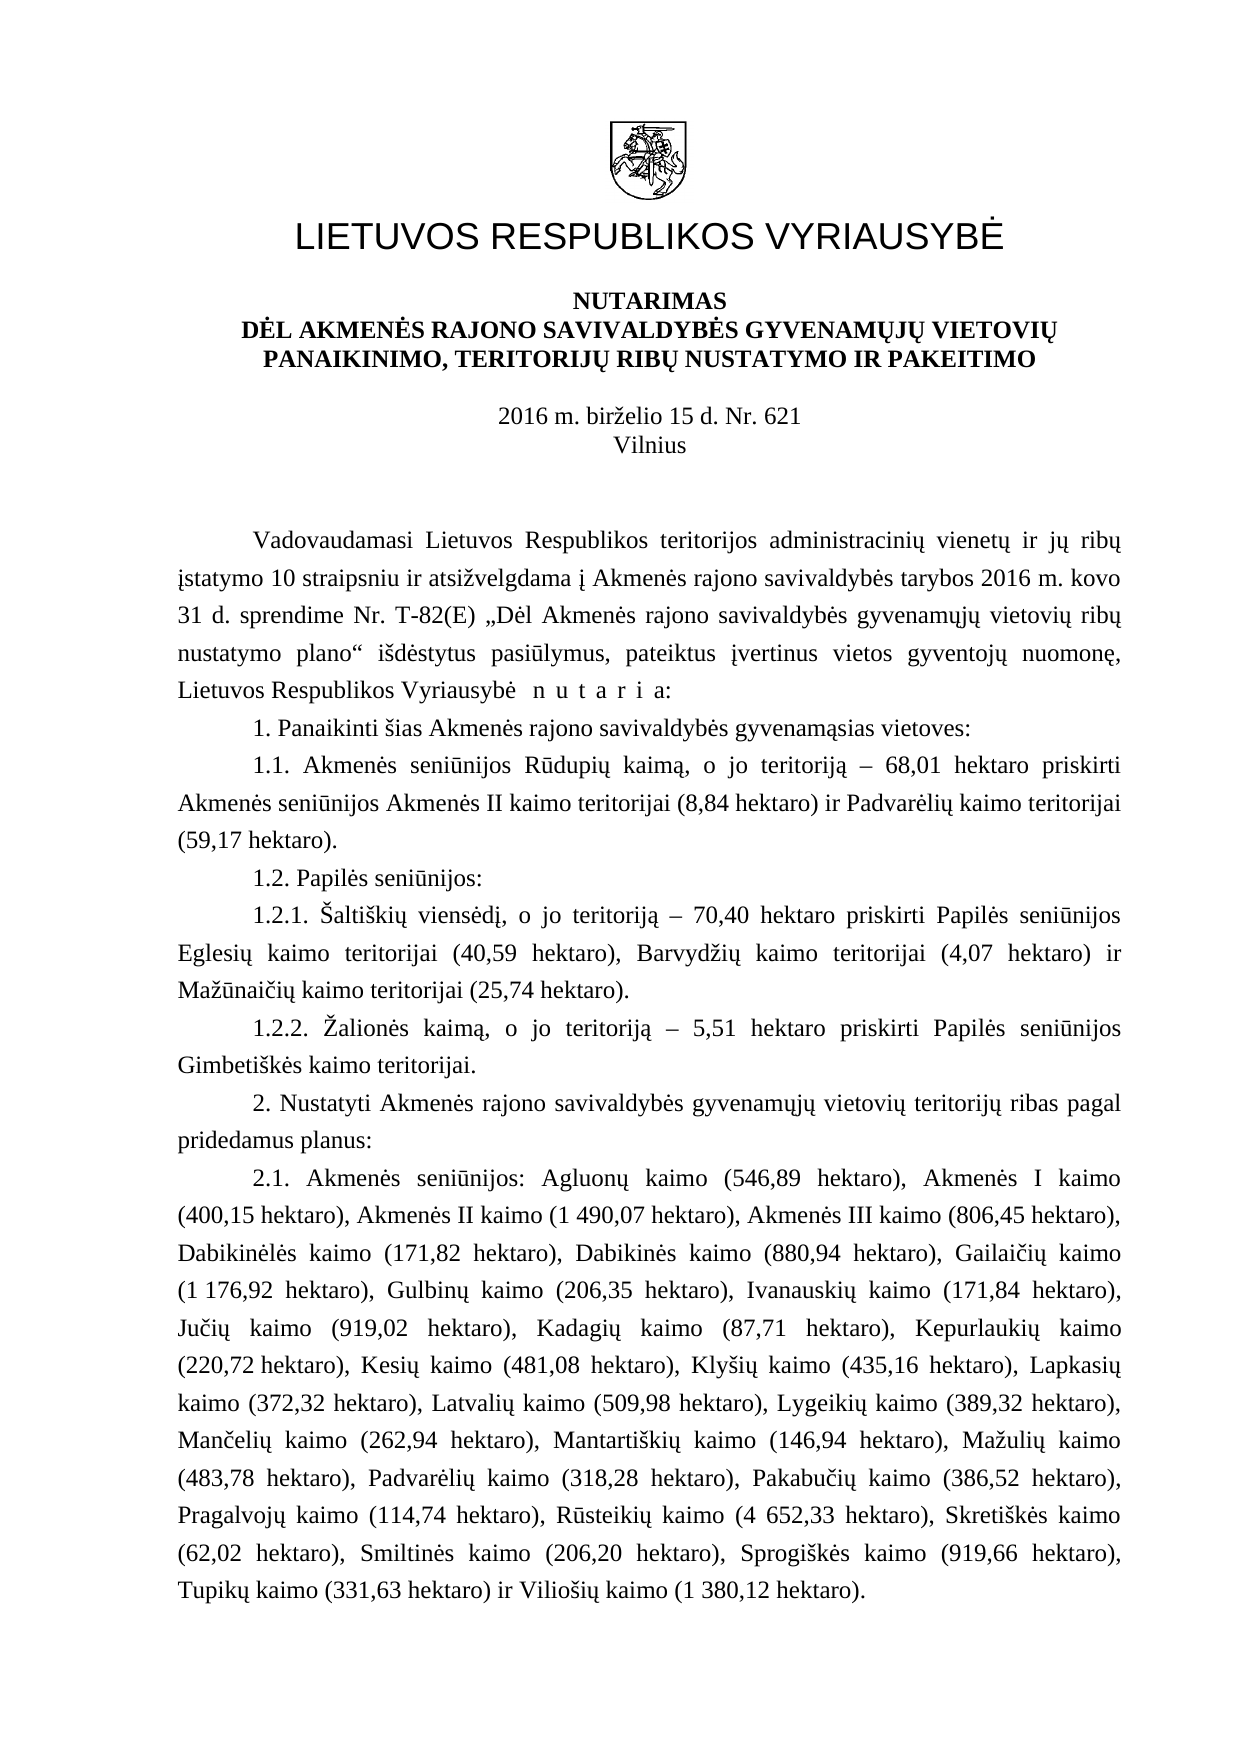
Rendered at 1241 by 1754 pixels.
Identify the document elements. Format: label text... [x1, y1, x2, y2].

text 1. Panaikinti šias Akmenės rajono savivaldybės gyvenamąsias vietoves: [177, 704, 1122, 741]
text 2.1. Akmenės seniūnijos: Agluonų kaimo (546,89 hektaro), Akmenės I kaimo (400,15 hektaro), Akmenės II kaimo (1 490,07 hektaro), Akmenės III kaimo (806,45 hektaro), Dabikinėlės kaimo (171,82 hektaro), Dabikinės kaimo (880,94 hektaro), Gailaičių kaimo (1 176,92 hektaro), Gulbinų kaimo (206,35 hektaro), Ivanauskių kaimo (171,84 hektaro), Jučių kaimo (919,02 hektaro), Kadagių kaimo (87,71 hektaro), Kepurlaukių kaimo (220,72 hektaro), Kesių kaimo (481,08 hektaro), Klyšių kaimo (435,16 hektaro), Lapkasių kaimo (372,32 hektaro), Latvalių kaimo (509,98 hektaro), Lygeikių kaimo (389,32 hektaro), Mančelių kaimo (262,94 hektaro), Mantartiškių kaimo (146,94 hektaro), Mažulių kaimo (483,78 hektaro), Padvarėlių kaimo (318,28 hektaro), Pakabučių kaimo (386,52 hektaro), Pragalvojų kaimo (114,74 hektaro), Rūsteikių kaimo (4 652,33 hektaro), Skretiškės kaimo (62,02 hektaro), Smiltinės kaimo (206,20 hektaro), Sprogiškės kaimo (919,66 hektaro), Tupikų kaimo (331,63 hektaro) ir Viliošių kaimo (1 380,12 hektaro). [177, 1154, 1122, 1604]
text 1.2.2. Žalionės kaimą, o jo teritoriją – 5,51 hektaro priskirti Papilės seniūnijos Gimbetiškės kaimo teritorijai. [177, 1004, 1122, 1079]
text 1.2.1. Šaltiškių viensėdį, o jo teritoriją – 70,40 hektaro priskirti Papilės seniūnijos Eglesių kaimo teritorijai (40,59 hektaro), Barvydžių kaimo teritorijai (4,07 hektaro) ir Mažūnaičių kaimo teritorijai (25,74 hektaro). [177, 891, 1122, 1004]
text 1.1. Akmenės seniūnijos Rūdupių kaimą, o jo teritoriją – 68,01 hektaro priskirti Akmenės seniūnijos Akmenės II kaimo teritorijai (8,84 hektaro) ir Padvarėlių kaimo teritorijai (59,17 hektaro). [177, 741, 1122, 854]
text 2. Nustatyti Akmenės rajono savivaldybės gyvenamųjų vietovių teritorijų ribas pagal pridedamus planus: [177, 1079, 1122, 1154]
text Vadovaudamasi Lietuvos Respublikos teritorijos administracinių vienetų ir jų ribų įstatymo 10 straipsniu ir atsižvelgdama į Akmenės rajono savivaldybės tarybos 2016 m. kovo 31 d. sprendime Nr. T-82(E) „Dėl Akmenės rajono savivaldybės gyvenamųjų vietovių ribų nustatymo plano“ išdėstytus pasiūlymus, pateiktus įvertinus vietos gyventojų nuomonę, Lietuvos Respublikos Vyriausybė nutaria: [177, 516, 1122, 704]
text 2016 m. birželio 15 d. Nr. 621 Vilnius [177, 401, 1122, 459]
text nutarimas [177, 286, 1122, 315]
text Dėl AKMENĖS RAJONO SAVIVALDYBĖS GYVENAMŲJŲ VIETOVIŲ PANAIKINIMO, TERITORIJŲ RIBŲ NUSTATYMO IR PAKEITIMO [177, 315, 1122, 373]
text 1.2. Papilės seniūnijos: [177, 854, 1122, 891]
text Lietuvos Respublikos Vyriausybė [177, 214, 1122, 258]
